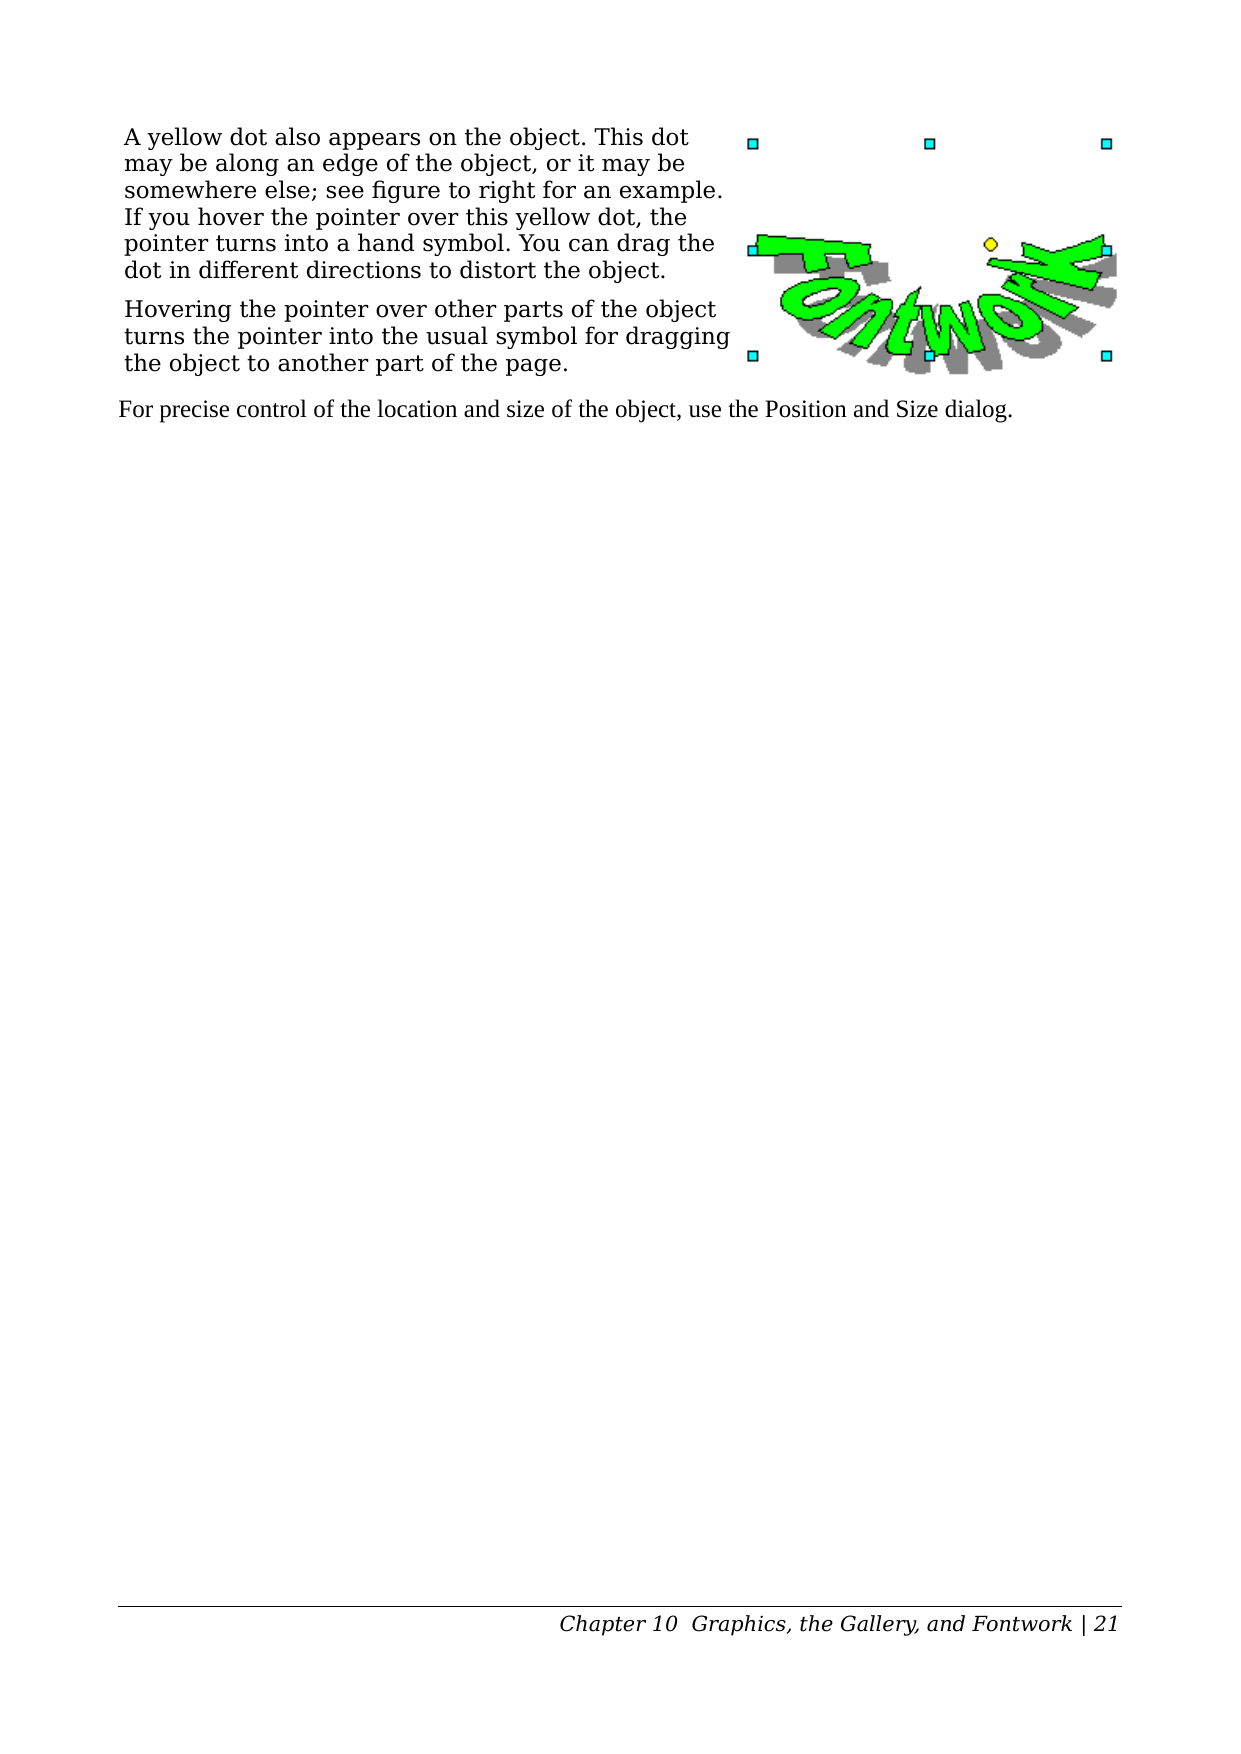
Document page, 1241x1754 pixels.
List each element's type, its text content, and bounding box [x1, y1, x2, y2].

picture [743, 123, 1117, 376]
text For precise control of the location and size of the object, use the Position and Size dialog. [118, 394, 1122, 423]
table_header A yellow dot also appears on the object. This dot may be along an edge of the object, or it may be somewhere else; see figure to right for an example. If you hover the pointer over this yellow dot, the pointer turns into a hand symbol. You can drag the dot in different directions to distort the object. Hovering the pointer over other parts of the object turns the pointer into the usual symbol for dragging the object to another part of the page. [118, 118, 738, 394]
table_header [738, 118, 1122, 394]
